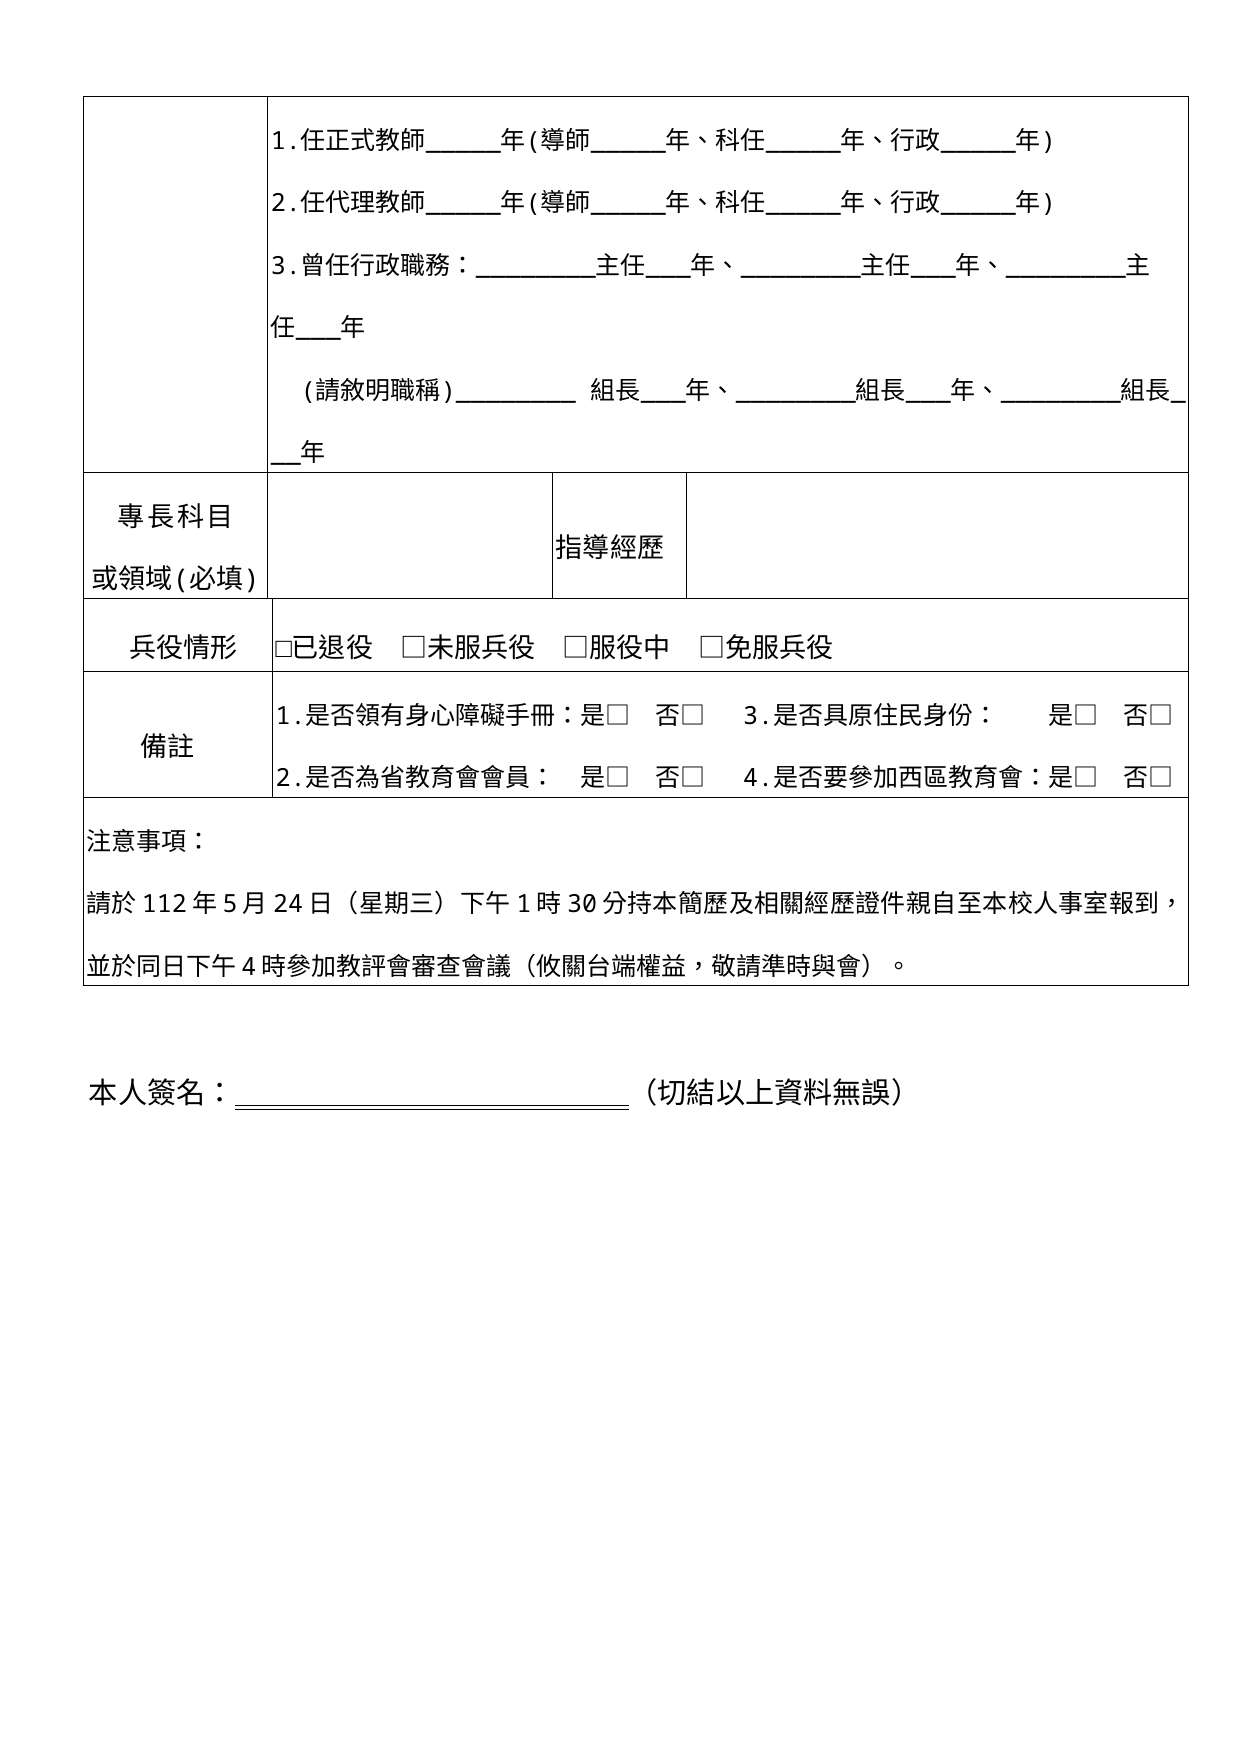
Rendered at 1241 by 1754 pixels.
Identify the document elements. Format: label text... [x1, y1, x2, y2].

table_cell 1.是否領有身心障礙手冊：是□ 否□ 3.是否具原住民身份： 是□ 否□ 2.是否為省教育會會員： 是□ 否□ 4.是否要參加西區教育會：是□ 否□ [273, 672, 1188, 797]
table_cell [268, 473, 552, 598]
table_cell 指導經歷 [553, 473, 686, 598]
table_cell 兵役情形 [84, 599, 272, 671]
table_cell 專長科目 或領域(必填) [84, 473, 267, 598]
table_cell [84, 97, 267, 472]
text 本人簽名： （切結以上資料無誤） [89, 1049, 1152, 1111]
table_cell 備註 [84, 672, 272, 797]
table_cell 注意事項： 請於112年5月24日（星期三）下午1時30分持本簡歷及相關經歷證件親自至本校人事室報到，並於同日下午4時參加教評會審查會議（攸關台端權益，敬請準時與會）。 [84, 798, 1188, 985]
table_cell [687, 473, 1188, 598]
table_cell □已退役 □未服兵役 □服役中 □免服兵役 [273, 599, 1188, 671]
table_cell 1.任正式教師_____年(導師_____年、科任_____年、行政_____年) 2.任代理教師_____年(導師_____年、科任_____年、行政_____年) 3.曾任行政職務：________主任___年、________主任­­___年、________主任­­___年 (請敘明職稱)________ 組長___年、________組長___年、________組長___年 [268, 97, 1188, 472]
